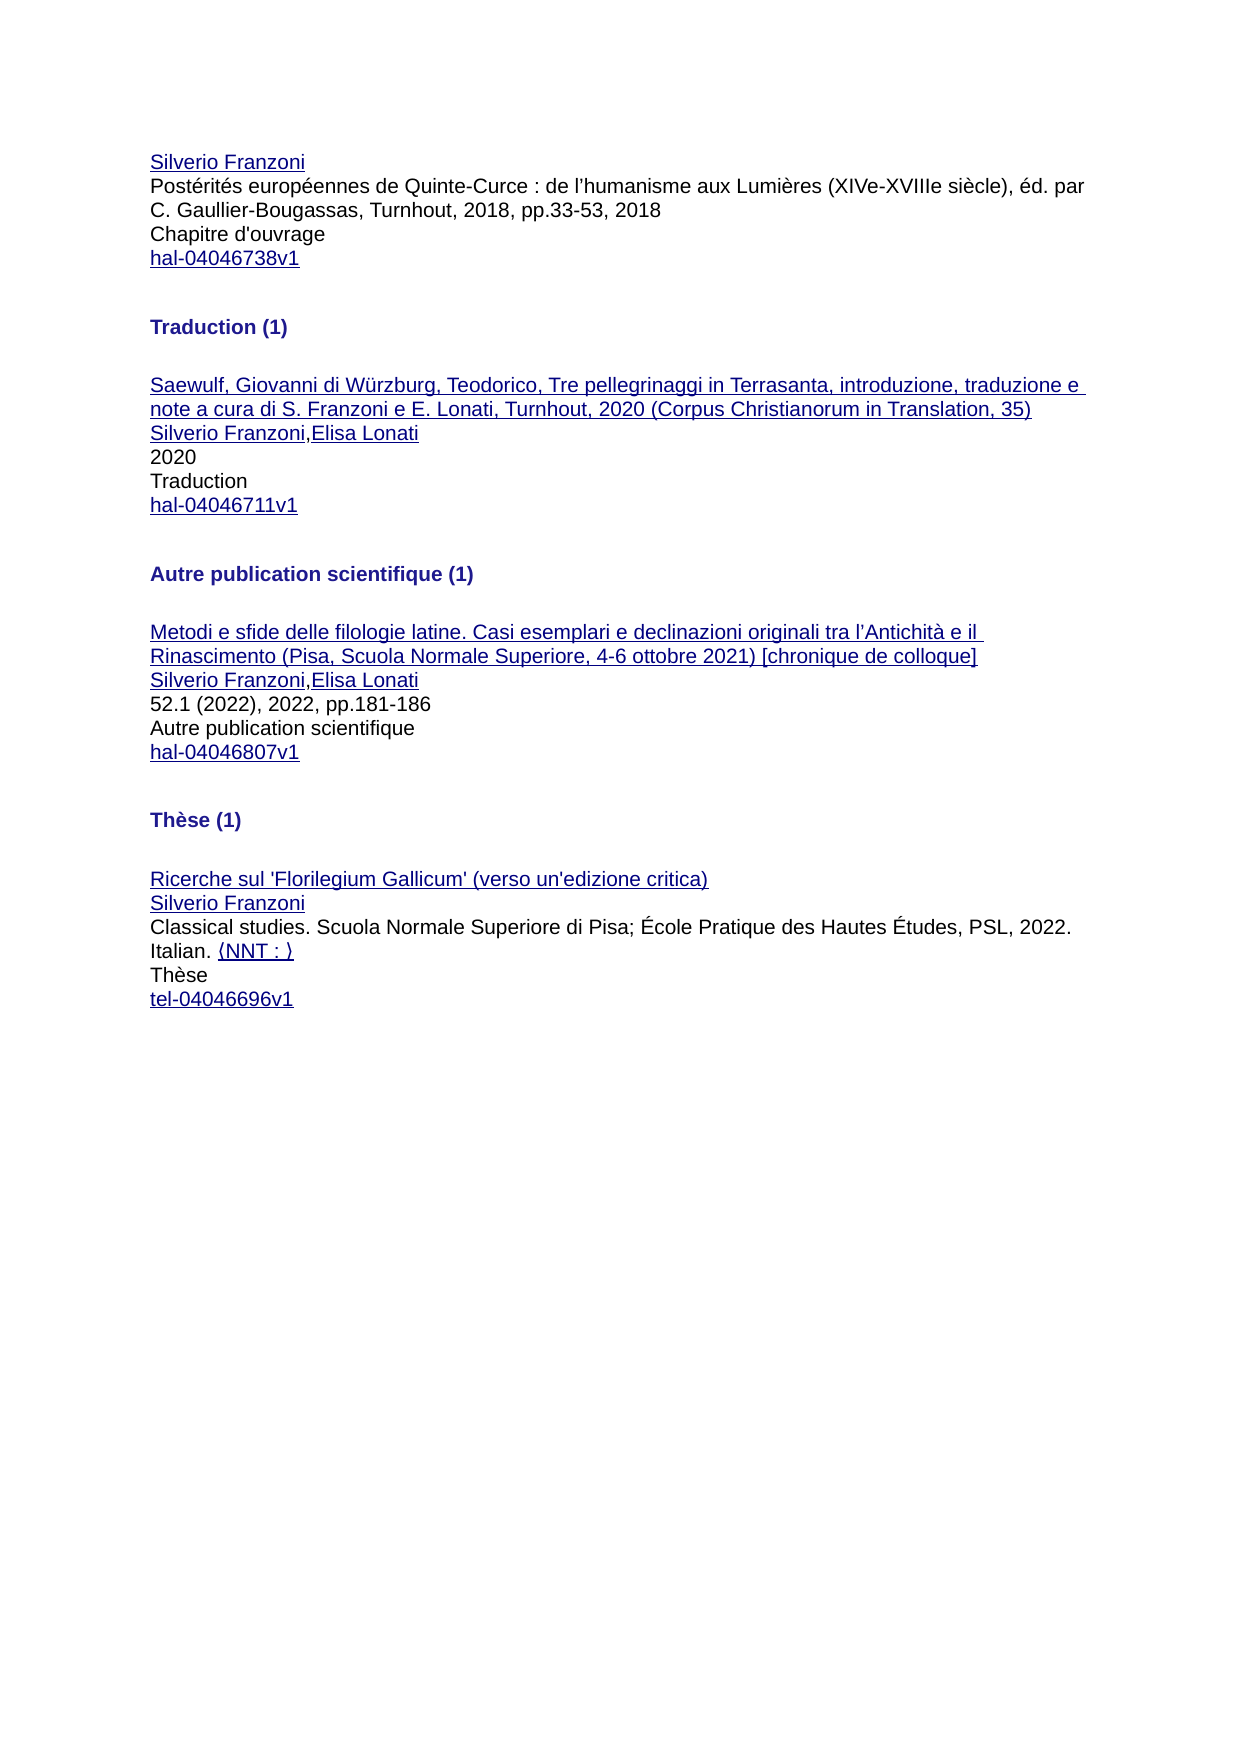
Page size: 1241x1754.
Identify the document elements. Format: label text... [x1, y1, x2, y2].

subtitle Thèse (1) [150, 808, 1090, 832]
table_header Saewulf, Giovanni di Würzburg, Teodorico, Tre pellegrinaggi in Terrasanta, introduzione, traduzione e note a cura di S. Franzoni e E. Lonati, Turnhout, 2020 (Corpus Christianorum in Translation, 35) Silverio Franzoni,Elisa Lonati 2020 Traduction hal-04046711v1 [150, 373, 1090, 517]
table_cell Silverio Franzoni Postérités européennes de Quinte-Curce : de l’humanisme aux Lumières (XIVe-XVIIIe siècle), éd. par C. Gaullier-Bougassas, Turnhout, 2018, pp.33-53, 2018 Chapitre d'ouvrage hal-04046738v1 [150, 150, 1090, 270]
table_header Ricerche sul 'Florilegium Gallicum' (verso un'edizione critica) Silverio Franzoni Classical studies. Scuola Normale Superiore di Pisa; École Pratique des Hautes Études, PSL, 2022. Italian. ⟨NNT : ⟩ Thèse tel-04046696v1 [150, 867, 1090, 1010]
table_header Metodi e sfide delle filologie latine. Casi esemplari e declinazioni originali tra l’Antichità e il Rinascimento (Pisa, Scuola Normale Superiore, 4-6 ottobre 2021) [chronique de colloque] Silverio Franzoni,Elisa Lonati 52.1 (2022), 2022, pp.181-186 Autre publication scientifique hal-04046807v1 [150, 620, 1090, 763]
subtitle Traduction (1) [150, 314, 1090, 338]
subtitle Autre publication scientifique (1) [150, 561, 1090, 585]
